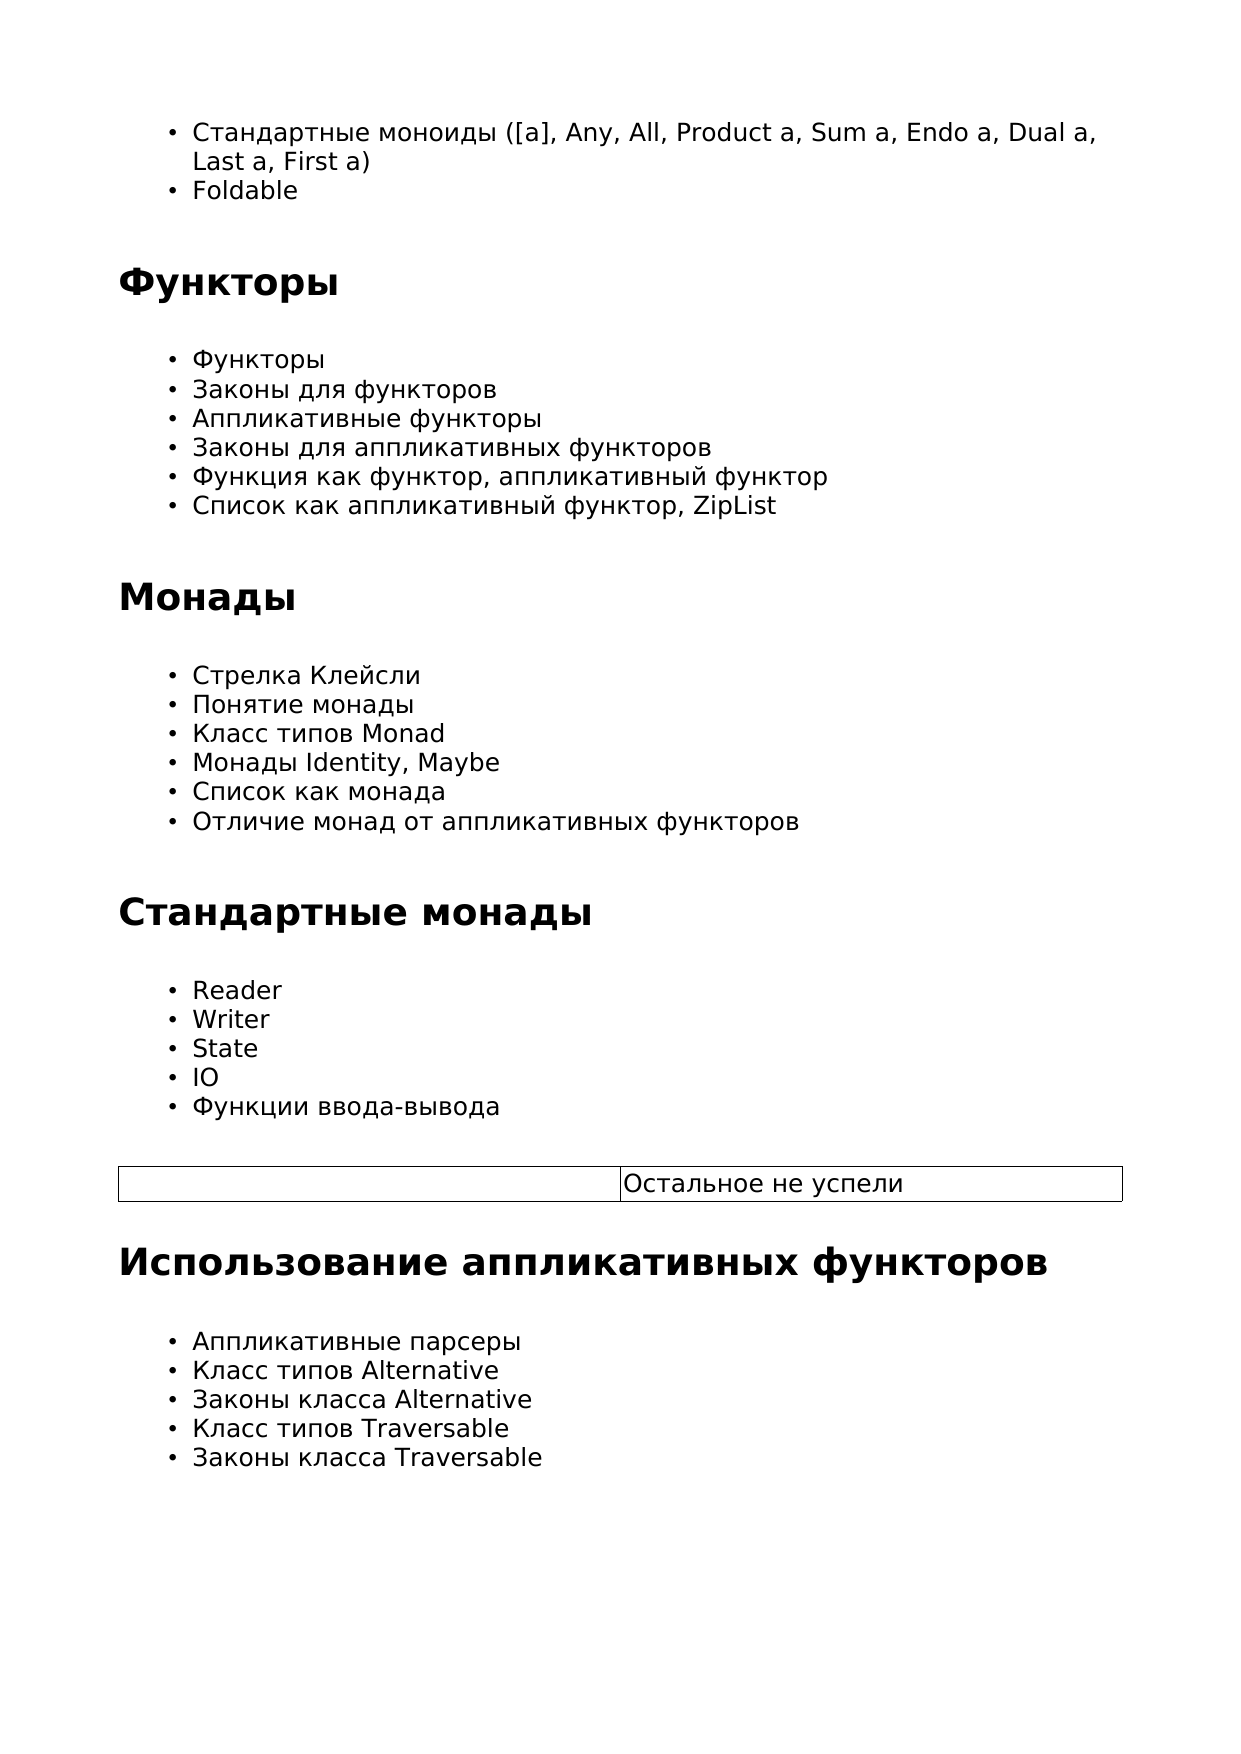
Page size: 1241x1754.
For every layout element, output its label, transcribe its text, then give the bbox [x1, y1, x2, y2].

list Монады Identity, Maybe [177, 748, 1122, 777]
table_header Остальное не успели [621, 1167, 1122, 1201]
list State [177, 1034, 1122, 1063]
list Законы для функторов [177, 375, 1122, 404]
list Функции ввода-вывода [177, 1093, 1122, 1122]
list Класс типов Traversable [177, 1414, 1122, 1443]
subtitle Использование аппликативных функторов [118, 1241, 1122, 1285]
list Foldable [177, 176, 1122, 206]
list Список как монада [177, 777, 1122, 807]
list Аппликативные функторы [177, 404, 1122, 433]
list Класс типов Monad [177, 719, 1122, 748]
list Функторы [177, 346, 1122, 375]
subtitle Стандартные монады [118, 890, 1122, 934]
list Класс типов Alternative [177, 1356, 1122, 1385]
table_header [119, 1167, 620, 1201]
list Список как аппликативный функтор, ZipList [177, 492, 1122, 521]
list IO [177, 1063, 1122, 1093]
subtitle Функторы [118, 260, 1122, 304]
list Законы для аппликативных функторов [177, 433, 1122, 462]
subtitle Монады [118, 575, 1122, 619]
list Reader [177, 976, 1122, 1005]
list Понятие монады [177, 690, 1122, 719]
list Отличие монад от аппликативных функторов [177, 807, 1122, 836]
list Стрелка Клейсли [177, 661, 1122, 690]
list Аппликативные парсеры [177, 1327, 1122, 1356]
list Функция как функтор, аппликативный функтор [177, 462, 1122, 492]
list Стандартные моноиды ([a], Any, All, Product a, Sum a, Endo a, Dual a, Last a, First a) [177, 118, 1122, 176]
list Законы класса Alternative [177, 1385, 1122, 1414]
list Writer [177, 1005, 1122, 1034]
list Законы класса Traversable [177, 1443, 1122, 1472]
